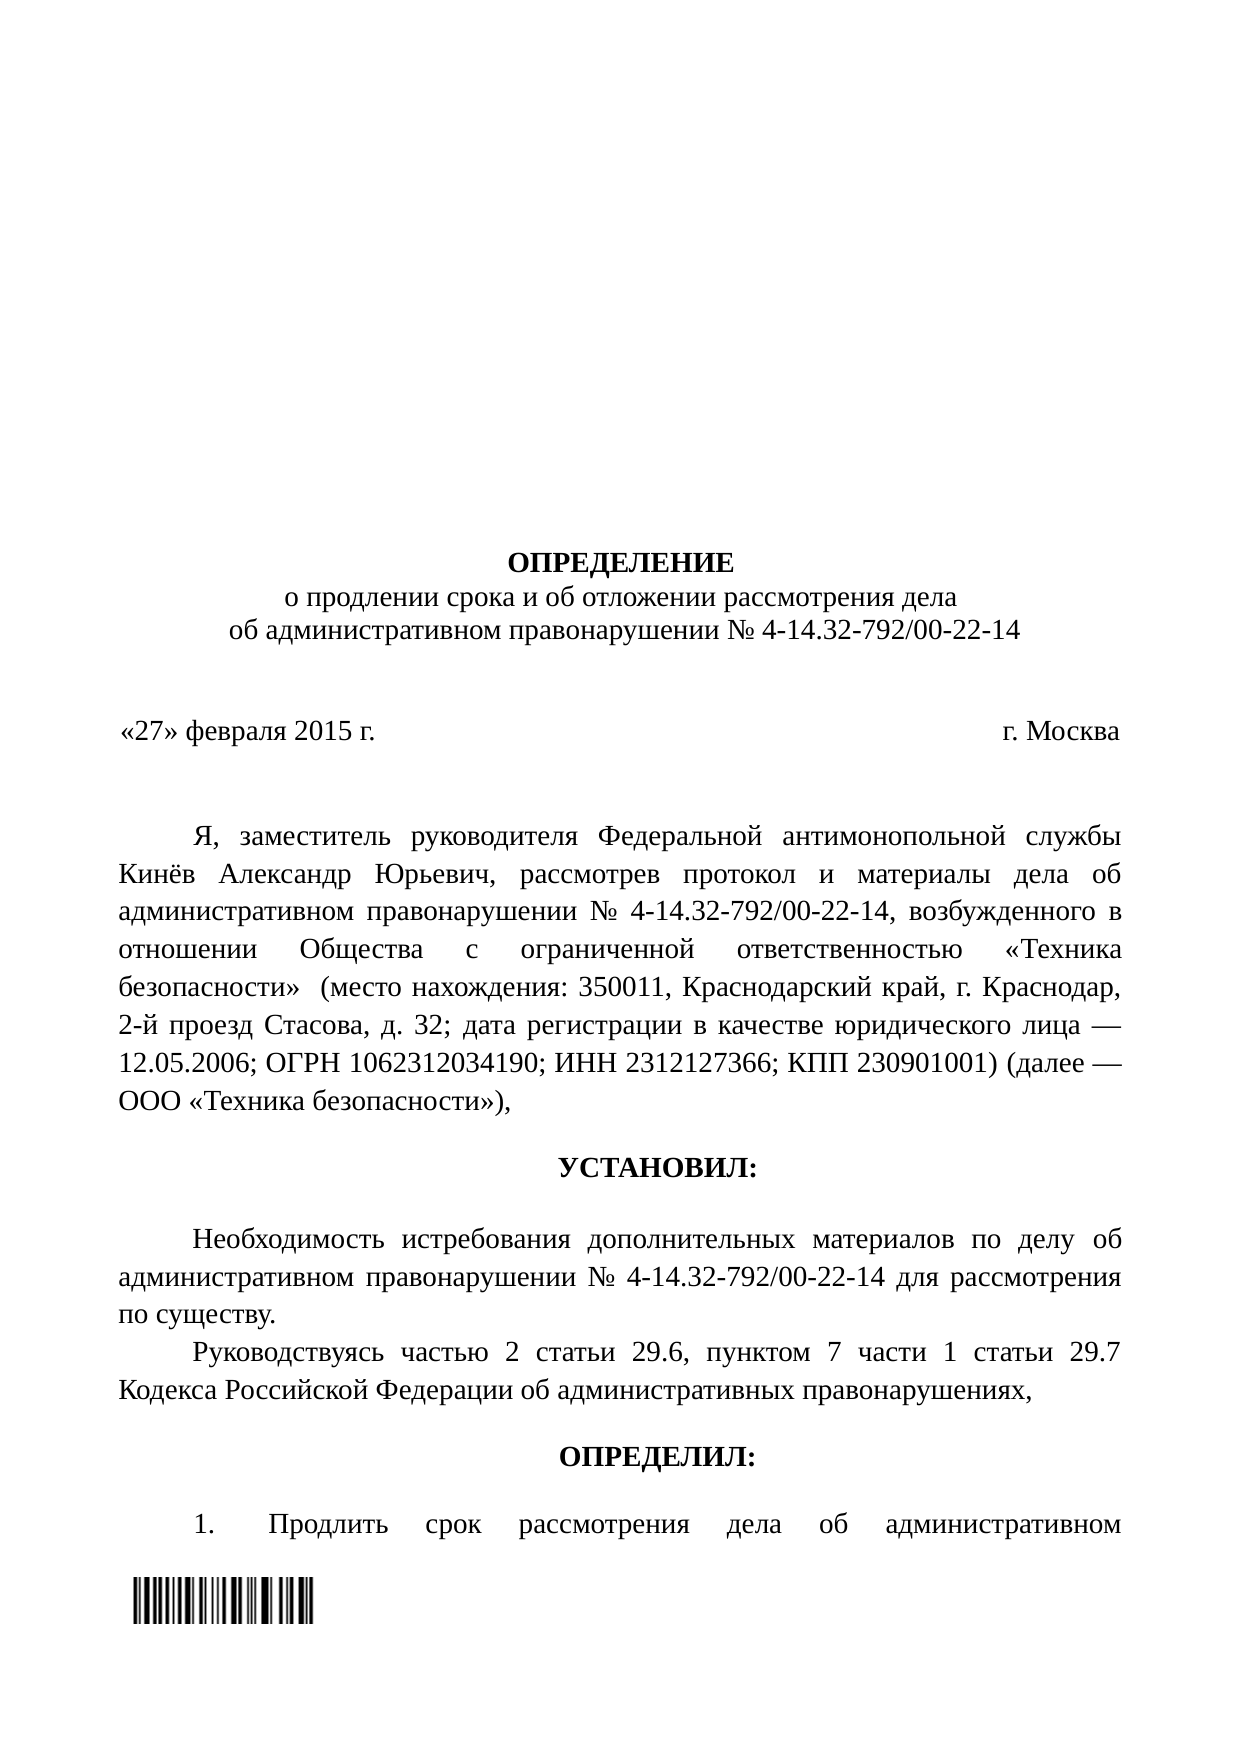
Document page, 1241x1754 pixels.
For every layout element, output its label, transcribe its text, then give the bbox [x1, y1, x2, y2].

text Необходимость истребования дополнительных материалов по делу об административном правонарушении № 4-14.32-792/00-22-14 для рассмотрения по существу. [118, 1217, 1122, 1330]
text Руководствуясь частью 2 статьи 29.6, пунктом 7 части 1 статьи 29.7 Кодекса Российской Федерации об административных правонарушениях, [118, 1330, 1122, 1406]
picture [118, 1577, 331, 1624]
text о продлении срока и об отложении рассмотрения дела [120, 579, 1122, 612]
text ОПРЕДЕЛИЛ: [118, 1439, 1122, 1473]
text ОПРЕДЕЛЕНИЕ [120, 545, 1122, 579]
text УСТАНОВИЛ: [118, 1150, 1122, 1183]
text «27» февраля 2015 г. г. Москва [120, 713, 1122, 747]
list Продлить срок рассмотрения дела об административном [118, 1506, 1122, 1540]
text Я, заместитель руководителя Федеральной антимонопольной службы Кинёв Александр Юрьевич, рассмотрев протокол и материалы дела об административном правонарушении № 4-14.32-792/00-22-14, возбужденного в отношении Общества с ограниченной ответственностью «Техника безопасности» (место нахождения: 350011, Краснодарский край, г. Краснодар, 2-й проезд Стасова, д. 32; дата регистрации в качестве юридического лица — 12.05.2006; ОГРН 1062312034190; ИНН 2312127366; КПП 230901001) (далее — ООО «Техника безопасности»), [118, 814, 1122, 1116]
text об административном правонарушении № 4-14.32-792/00-22-14 [120, 612, 1122, 646]
